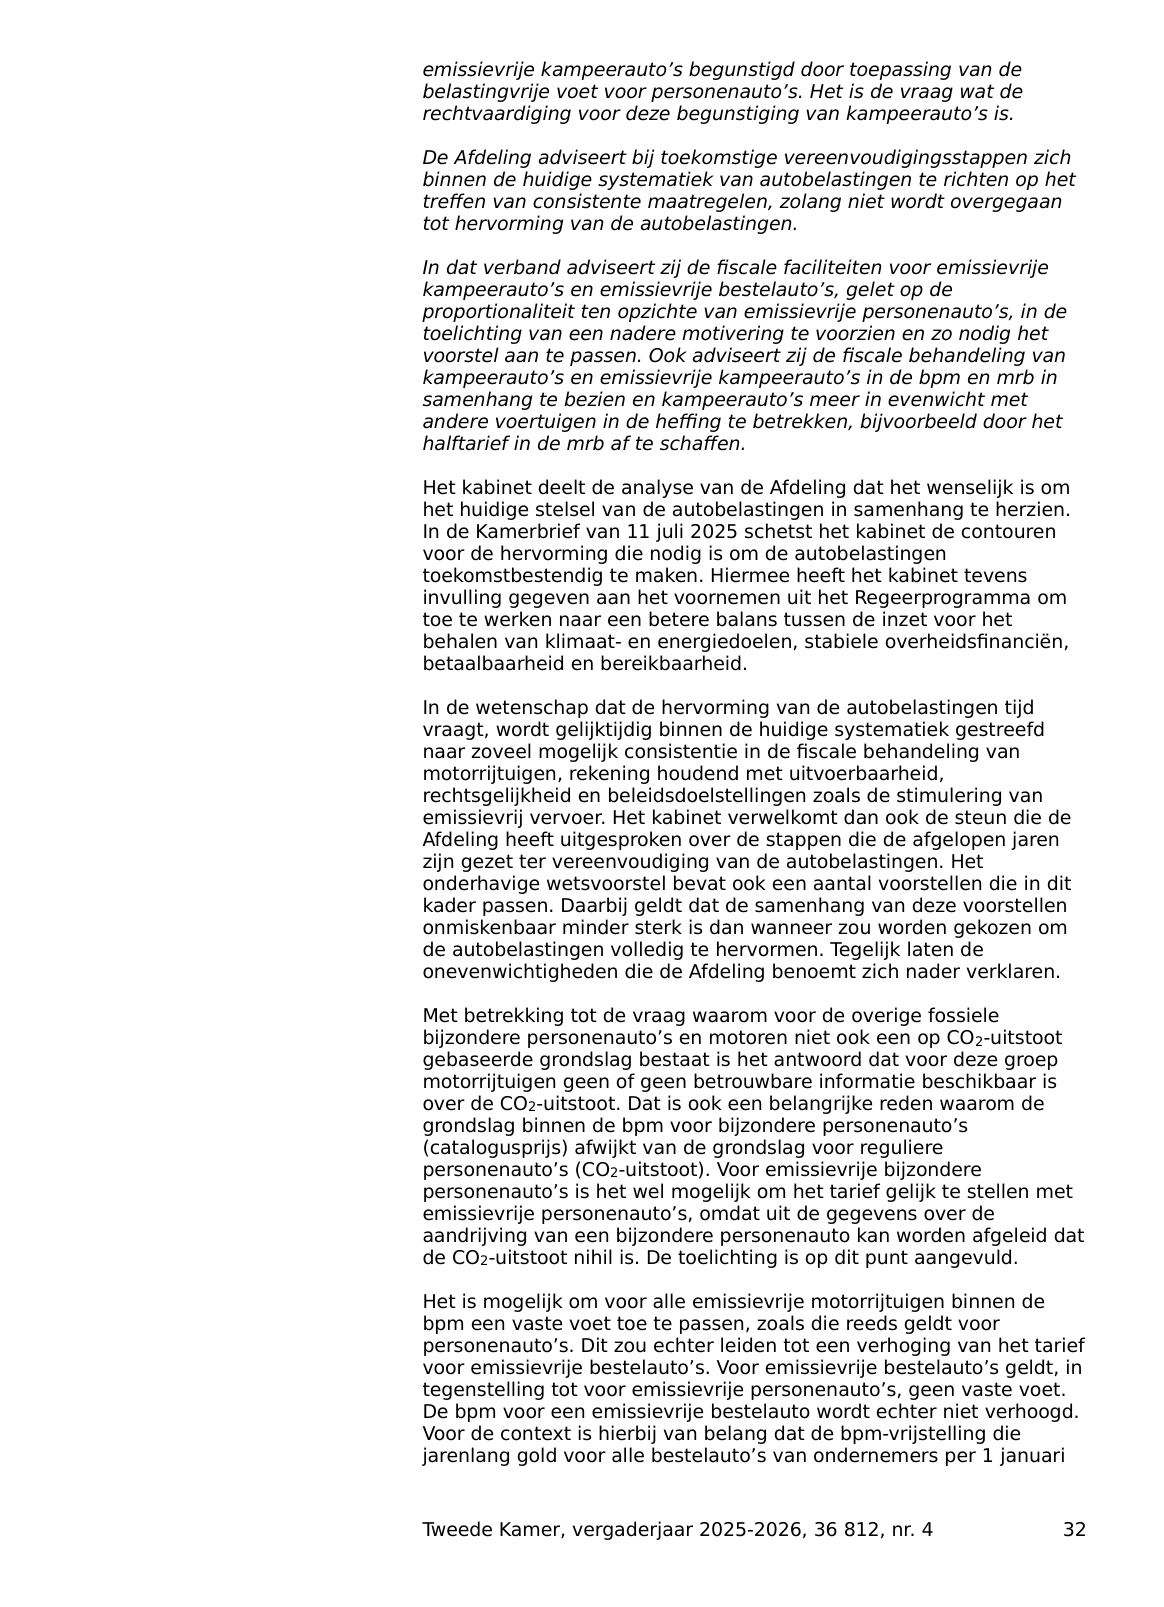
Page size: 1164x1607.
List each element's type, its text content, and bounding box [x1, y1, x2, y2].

text Het kabinet deelt de analyse van de Afdeling dat het wenselijk is om het huidige stelsel van de autobelastingen in samenhang te herzien. In de Kamerbrief van 11 juli 2025 schetst het kabinet de contouren voor de hervorming die nodig is om de autobelastingen toekomstbestendig te maken. Hiermee heeft het kabinet tevens invulling gegeven aan het voornemen uit het Regeerprogramma om toe te werken naar een betere balans tussen de inzet voor het behalen van klimaat- en energiedoelen, stabiele overheidsfinanciën, betaalbaarheid en bereikbaarheid. [422, 477, 1087, 675]
text emissievrije kampeerauto’s begunstigd door toepassing van de belastingvrije voet voor personenauto’s. Het is de vraag wat de rechtvaardiging voor deze begunstiging van kampeerauto’s is. [422, 59, 1087, 125]
text In de wetenschap dat de hervorming van de autobelastingen tijd vraagt, wordt gelijktijdig binnen de huidige systematiek gestreefd naar zoveel mogelijk consistentie in de fiscale behandeling van motorrijtuigen, rekening houdend met uitvoerbaarheid, rechtsgelijkheid en beleidsdoelstellingen zoals de stimulering van emissievrij vervoer. Het kabinet verwelkomt dan ook de steun die de Afdeling heeft uitgesproken over de stappen die de afgelopen jaren zijn gezet ter vereenvoudiging van de autobelastingen. Het onderhavige wetsvoorstel bevat ook een aantal voorstellen die in dit kader passen. Daarbij geldt dat de samenhang van deze voorstellen onmiskenbaar minder sterk is dan wanneer zou worden gekozen om de autobelastingen volledig te hervormen. Tegelijk laten de onevenwichtigheden die de Afdeling benoemt zich nader verklaren. [422, 697, 1087, 983]
text Het is mogelijk om voor alle emissievrije motorrijtuigen binnen de bpm een vaste voet toe te passen, zoals die reeds geldt voor personenauto’s. Dit zou echter leiden tot een verhoging van het tarief voor emissievrije bestelauto’s. Voor emissievrije bestelauto’s geldt, in tegenstelling tot voor emissievrije personenauto’s, geen vaste voet. De bpm voor een emissievrije bestelauto wordt echter niet verhoogd. Voor de context is hierbij van belang dat de bpm-vrijstelling die jarenlang gold voor alle bestelauto’s van ondernemers per 1 januari [422, 1291, 1087, 1467]
text Met betrekking tot de vraag waarom voor de overige fossiele bijzondere personenauto’s en motoren niet ook een op CO2-uitstoot gebaseerde grondslag bestaat is het antwoord dat voor deze groep motorrijtuigen geen of geen betrouwbare informatie beschikbaar is over de CO2-uitstoot. Dat is ook een belangrijke reden waarom de grondslag binnen de bpm voor bijzondere personenauto’s (catalogusprijs) afwijkt van de grondslag voor reguliere personenauto’s (CO2-uitstoot). Voor emissievrije bijzondere personenauto’s is het wel mogelijk om het tarief gelijk te stellen met emissievrije personenauto’s, omdat uit de gegevens over de aandrijving van een bijzondere personenauto kan worden afgeleid dat de CO2-uitstoot nihil is. De toelichting is op dit punt aangevuld. [422, 1005, 1087, 1269]
text In dat verband adviseert zij de fiscale faciliteiten voor emissievrije kampeerauto’s en emissievrije bestelauto’s, gelet op de proportionaliteit ten opzichte van emissievrije personenauto’s, in de toelichting van een nadere motivering te voorzien en zo nodig het voorstel aan te passen. Ook adviseert zij de fiscale behandeling van kampeerauto’s en emissievrije kampeerauto’s in de bpm en mrb in samenhang te bezien en kampeerauto’s meer in evenwicht met andere voertuigen in de heffing te betrekken, bijvoorbeeld door het halftarief in de mrb af te schaffen. [422, 257, 1087, 455]
text De Afdeling adviseert bij toekomstige vereenvoudigingsstappen zich binnen de huidige systematiek van autobelastingen te richten op het treffen van consistente maatregelen, zolang niet wordt overgegaan tot hervorming van de autobelastingen. [422, 147, 1087, 235]
